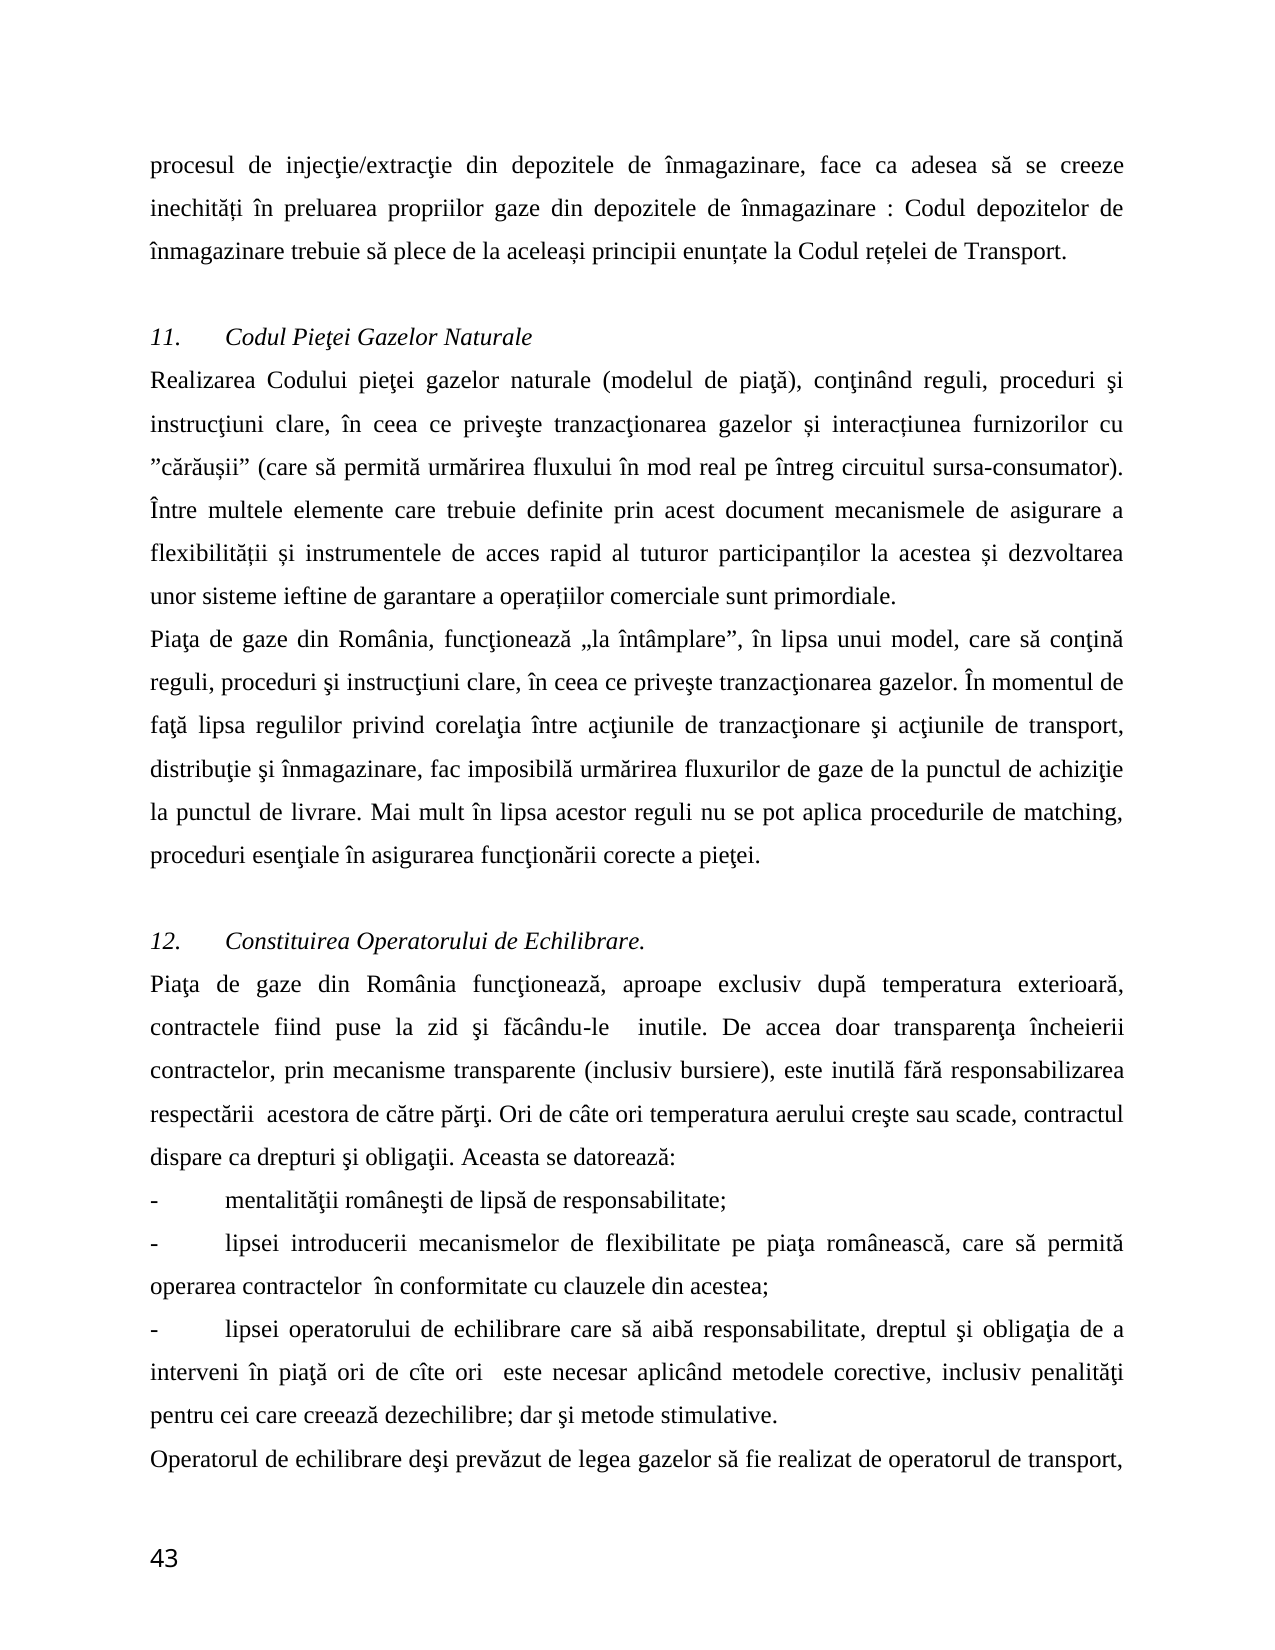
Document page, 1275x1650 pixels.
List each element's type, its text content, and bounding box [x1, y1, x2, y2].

list lipsei operatorului de echilibrare care să aibă responsabilitate, dreptul şi obligaţia de a interveni în piaţă ori de cîte ori este necesar aplicând metodele corective, inclusiv penalităţi pentru cei care creează dezechilibre; dar şi metode stimulative. [150, 1314, 1125, 1429]
list Operatorul de echilibrare deşi prevăzut de legea gazelor să fie realizat de operatorul de transport, [150, 1444, 1125, 1472]
list Realizarea Codului pieţei gazelor naturale (modelul de piaţă), conţinând reguli, proceduri şi instrucţiuni clare, în ceea ce priveşte tranzacţionarea gazelor și interacțiunea furnizorilor cu ”cărăușii” (care să permită urmărirea fluxului în mod real pe întreg circuitul sursa-consumator). Între multele elemente care trebuie definite prin acest document mecanismele de asigurare a flexibilității și instrumentele de acces rapid al tuturor participanților la acestea și dezvoltarea unor sisteme ieftine de garantare a operațiilor comerciale sunt primordiale. [150, 366, 1125, 610]
list lipsei introducerii mecanismelor de flexibilitate pe piaţa românească, care să permită operarea contractelor în conformitate cu clauzele din acestea; [150, 1228, 1125, 1300]
list Piaţa de gaze din România, funcţionează „la întâmplare”, în lipsa unui model, care să conţină reguli, proceduri şi instrucţiuni clare, în ceea ce priveşte tranzacţionarea gazelor. În momentul de faţă lipsa regulilor privind corelaţia între acţiunile de tranzacţionare şi acţiunile de transport, distribuţie şi înmagazinare, fac imposibilă urmărirea fluxurilor de gaze de la punctul de achiziţie la punctul de livrare. Mai mult în lipsa acestor reguli nu se pot aplica procedurile de matching, proceduri esenţiale în asigurarea funcţionării corecte a pieţei. [150, 624, 1125, 869]
list mentalităţii româneşti de lipsă de responsabilitate; [150, 1185, 1125, 1214]
list Piaţa de gaze din România funcţionează, aproape exclusiv după temperatura exterioară, contractele fiind puse la zid şi făcându-le inutile. De accea doar transparenţa încheierii contractelor, prin mecanisme transparente (inclusiv bursiere), este inutilă fără responsabilizarea respectării acestora de către părţi. Ori de câte ori temperatura aerului creşte sau scade, contractul dispare ca drepturi şi obligaţii. Aceasta se datorează: [150, 969, 1125, 1171]
list Constituirea Operatorului de Echilibrare. [150, 926, 1125, 955]
list procesul de injecţie/extracţie din depozitele de înmagazinare, face ca adesea să se creeze inechități în preluarea propriilor gaze din depozitele de înmagazinare : Codul depozitelor de înmagazinare trebuie să plece de la aceleași principii enunțate la Codul rețelei de Transport. [150, 150, 1125, 265]
list Codul Pieţei Gazelor Naturale [150, 322, 1125, 351]
